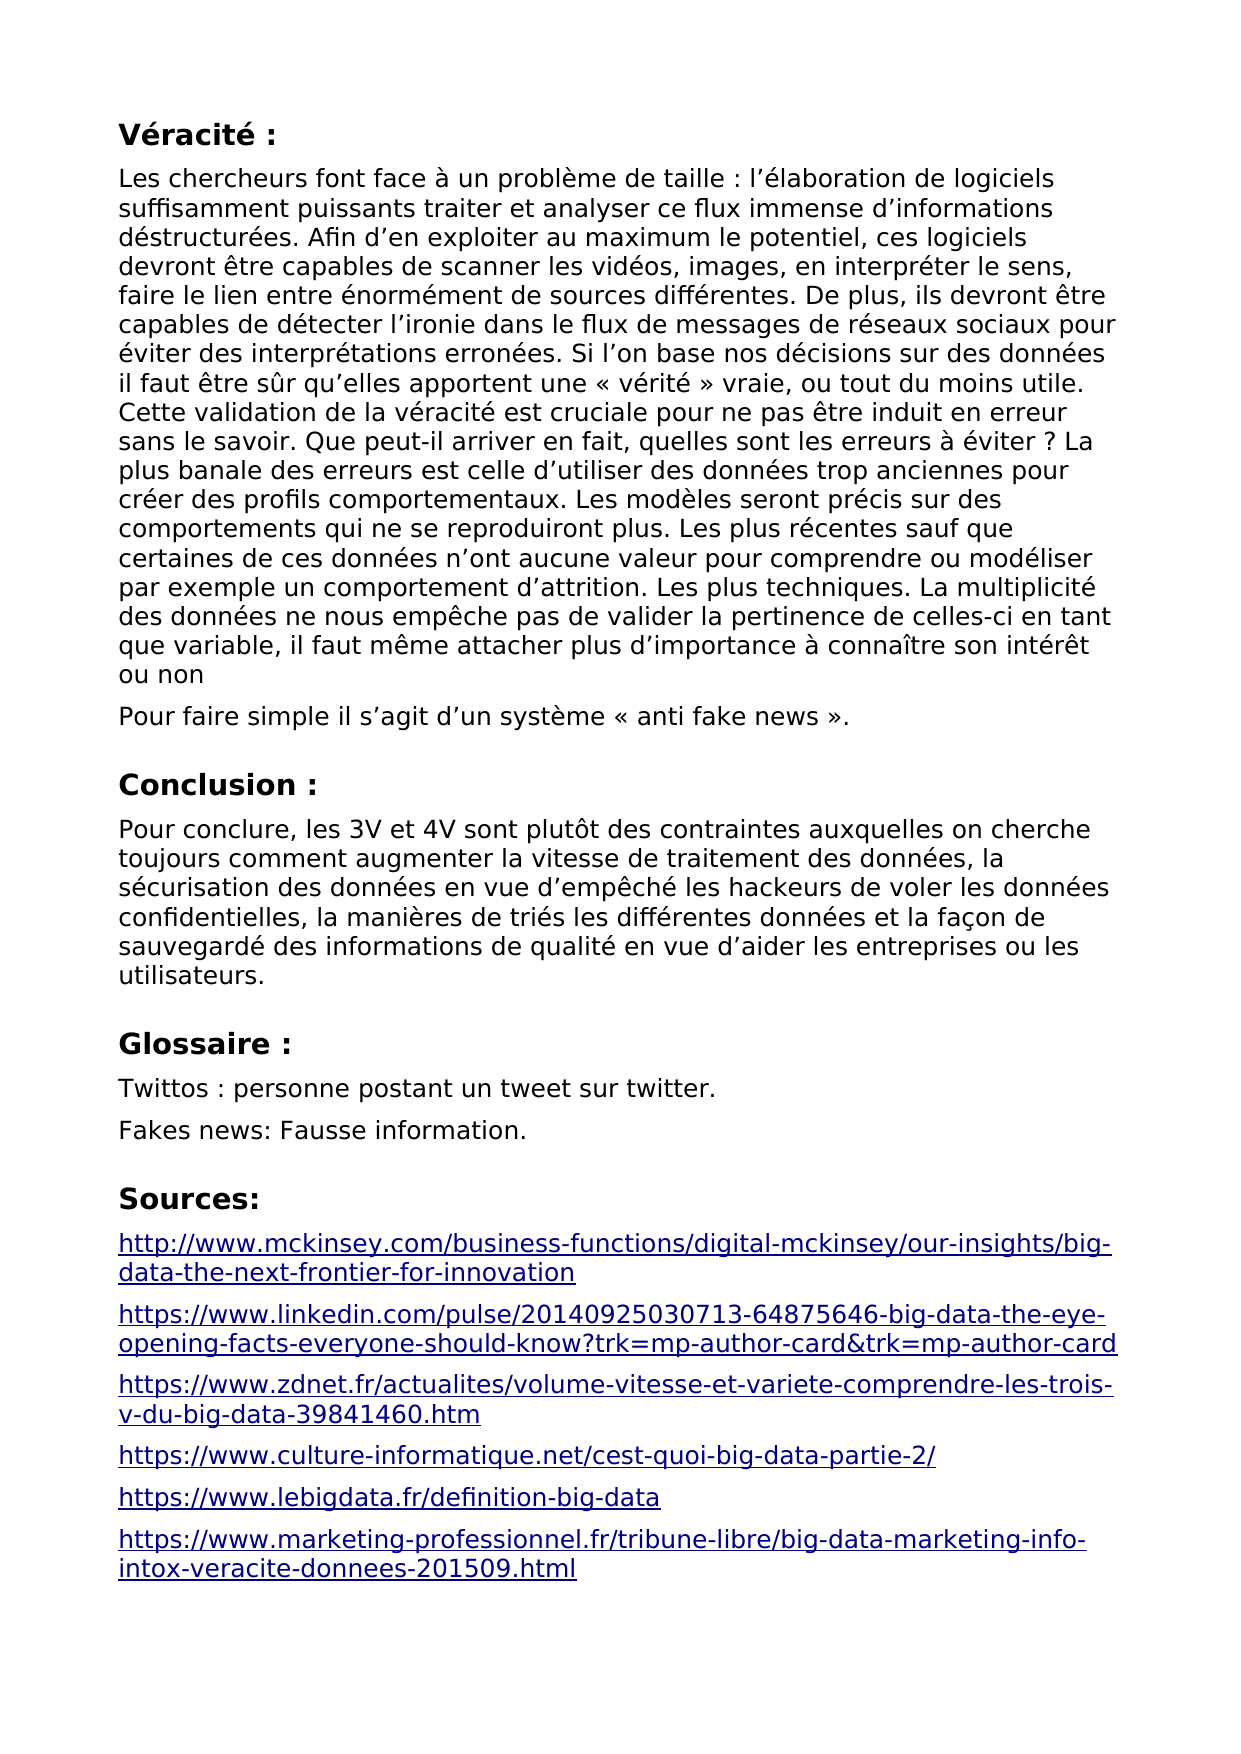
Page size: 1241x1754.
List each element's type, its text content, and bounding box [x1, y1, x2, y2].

subtitle Sources: [118, 1182, 1122, 1216]
text https://www.culture-informatique.net/cest-quoi-big-data-partie-2/ [118, 1441, 1122, 1471]
text Pour conclure, les 3V et 4V sont plutôt des contraintes auxquelles on cherche toujours comment augmenter la vitesse de traitement des données, la sécurisation des données en vue d’empêché les hackeurs de voler les données confidentielles, la manières de triés les différentes données et la façon de sauvegardé des informations de qualité en vue d’aider les entreprises ou les utilisateurs. [118, 815, 1122, 990]
subtitle Glossaire : [118, 1028, 1122, 1062]
text Twittos : personne postant un tweet sur twitter. [118, 1074, 1122, 1103]
text Les chercheurs font face à un problème de taille : l’élaboration de logiciels suffisamment puissants traiter et analyser ce flux immense d’informations déstructurées. Afin d’en exploiter au maximum le potentiel, ces logiciels devront être capables de scanner les vidéos, images, en interpréter le sens, faire le lien entre énormément de sources différentes. De plus, ils devront être capables de détecter l’ironie dans le flux de messages de réseaux sociaux pour éviter des interprétations erronées. Si l’on base nos décisions sur des données il faut être sûr qu’elles apportent une « vérité » vraie, ou tout du moins utile. Cette validation de la véracité est cruciale pour ne pas être induit en erreur sans le savoir. Que peut-il arriver en fait, quelles sont les erreurs à éviter ? La plus banale des erreurs est celle d’utiliser des données trop anciennes pour créer des profils comportementaux. Les modèles seront précis sur des comportements qui ne se reproduiront plus. Les plus récentes sauf que certaines de ces données n’ont aucune valeur pour comprendre ou modéliser par exemple un comportement d’attrition. Les plus techniques. La multiplicité des données ne nous empêche pas de valider la pertinence de celles-ci en tant que variable, il faut même attacher plus d’importance à connaître son intérêt ou non [118, 164, 1122, 689]
text Fakes news: Fausse information. [118, 1116, 1122, 1145]
text Pour faire simple il s’agit d’un système « anti fake news ». [118, 702, 1122, 731]
text https://www.linkedin.com/pulse/20140925030713-64875646-big-data-the-eye-opening-facts-everyone-should-know?trk=mp-author-card&trk=mp-author-card [118, 1300, 1122, 1358]
subtitle Conclusion : [118, 769, 1122, 803]
text http://www.mckinsey.com/business-functions/digital-mckinsey/our-insights/big-data-the-next-frontier-for-innovation [118, 1229, 1122, 1287]
text https://www.marketing-professionnel.fr/tribune-libre/big-data-marketing-info-intox-veracite-donnees-201509.html [118, 1525, 1122, 1583]
text https://www.zdnet.fr/actualites/volume-vitesse-et-variete-comprendre-les-trois-v-du-big-data-39841460.htm [118, 1371, 1122, 1429]
text https://www.lebigdata.fr/definition-big-data [118, 1483, 1122, 1512]
subtitle Véracité : [118, 118, 1122, 152]
